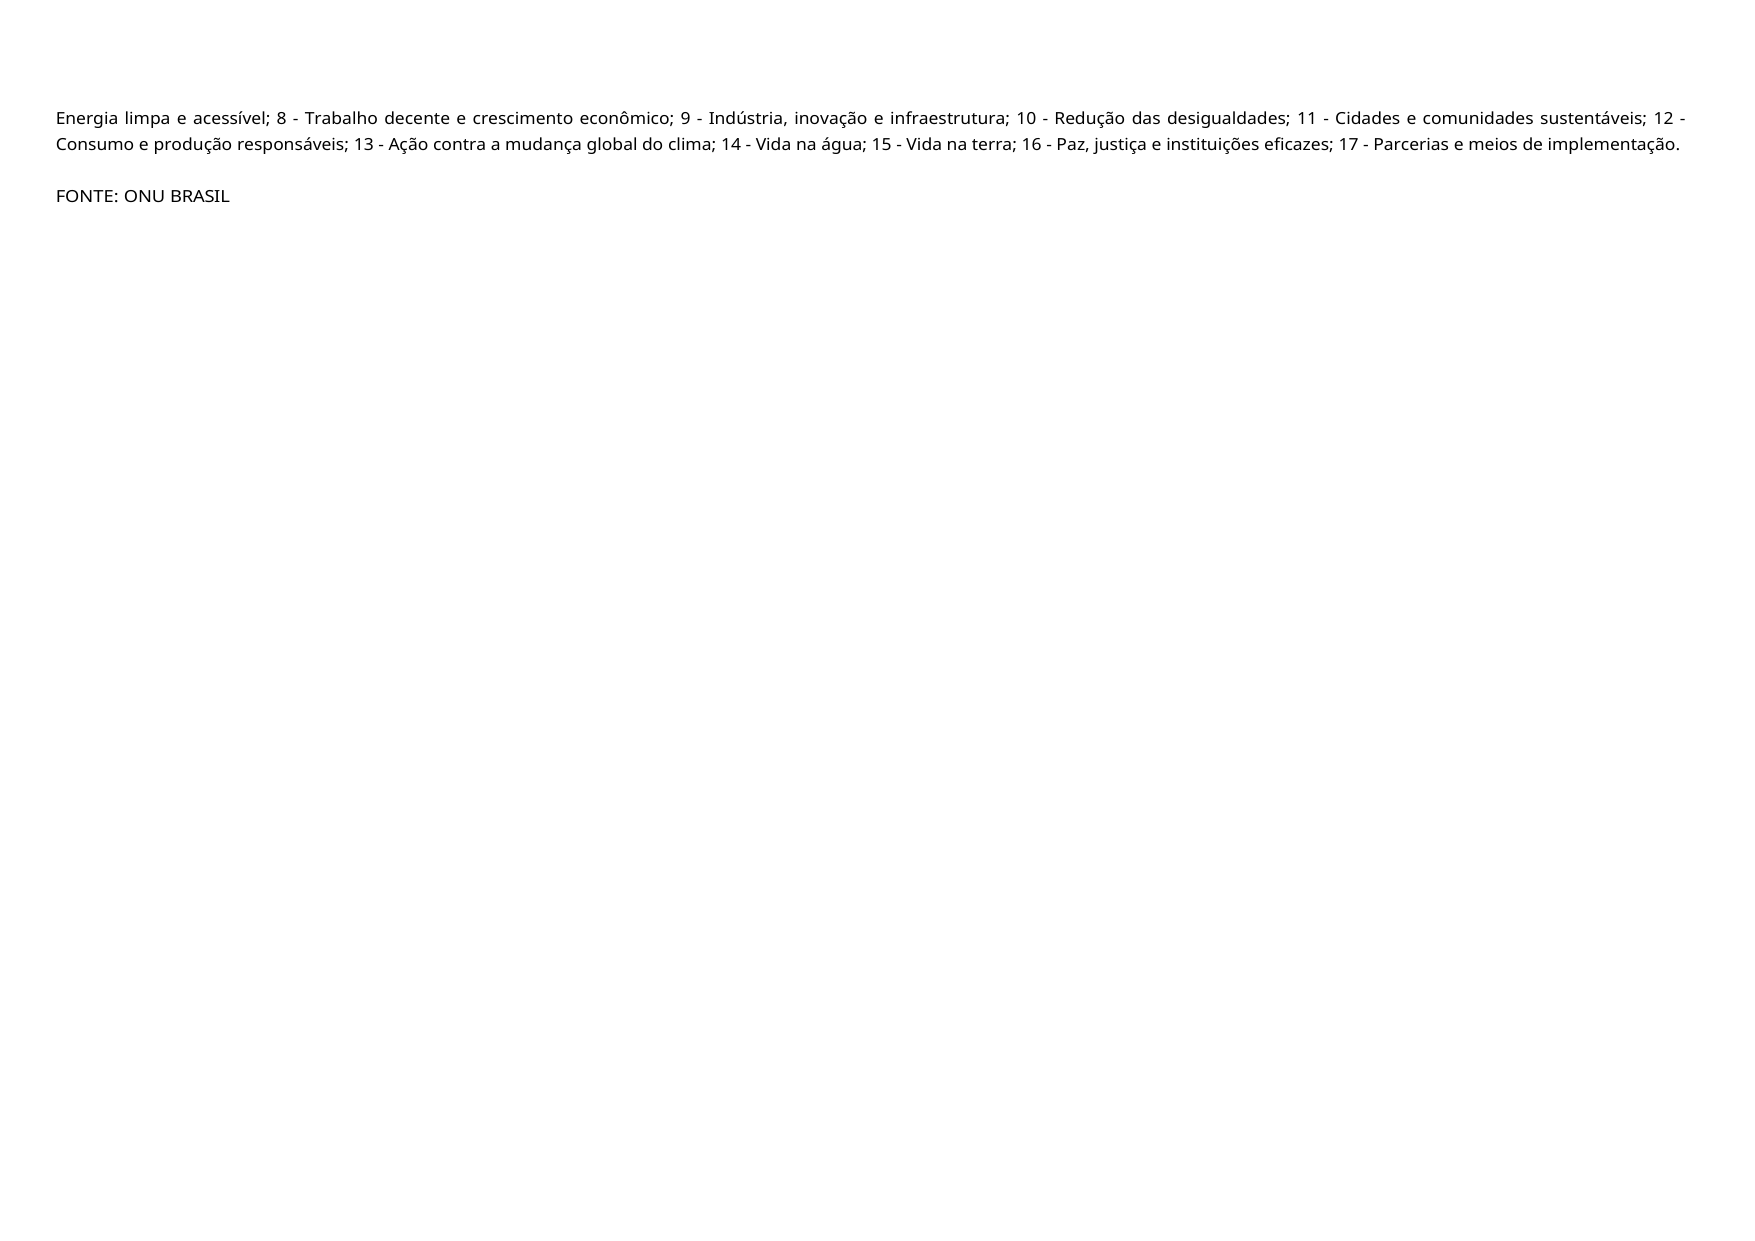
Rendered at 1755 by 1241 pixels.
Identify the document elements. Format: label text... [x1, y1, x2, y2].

text FONTE: ONU BRASIL [56, 184, 1739, 207]
text Para todos verem: 1 - Erradicação da pobreza; 2 - Fome zero e agricultura sustentável; 3 - Saúde e bem-estar; 4 - Educação de qualidade; 5 - Igualdade de gênero; 6 - Água potável e saneamento; 7 - Energia limpa e acessível; 8 - Trabalho decente e crescimento econômico; 9 - Indústria, inovação e infraestrutura; 10 - Redução das desigualdades; 11 - Cidades e comunidades sustentáveis; 12 - Consumo e produção responsáveis; 13 - Ação contra a mudança global do clima; 14 - Vida na água; 15 - Vida na terra; 16 - Paz, justiça e instituições eficazes; 17 - Parcerias e meios de implementação. [56, 106, 1686, 155]
